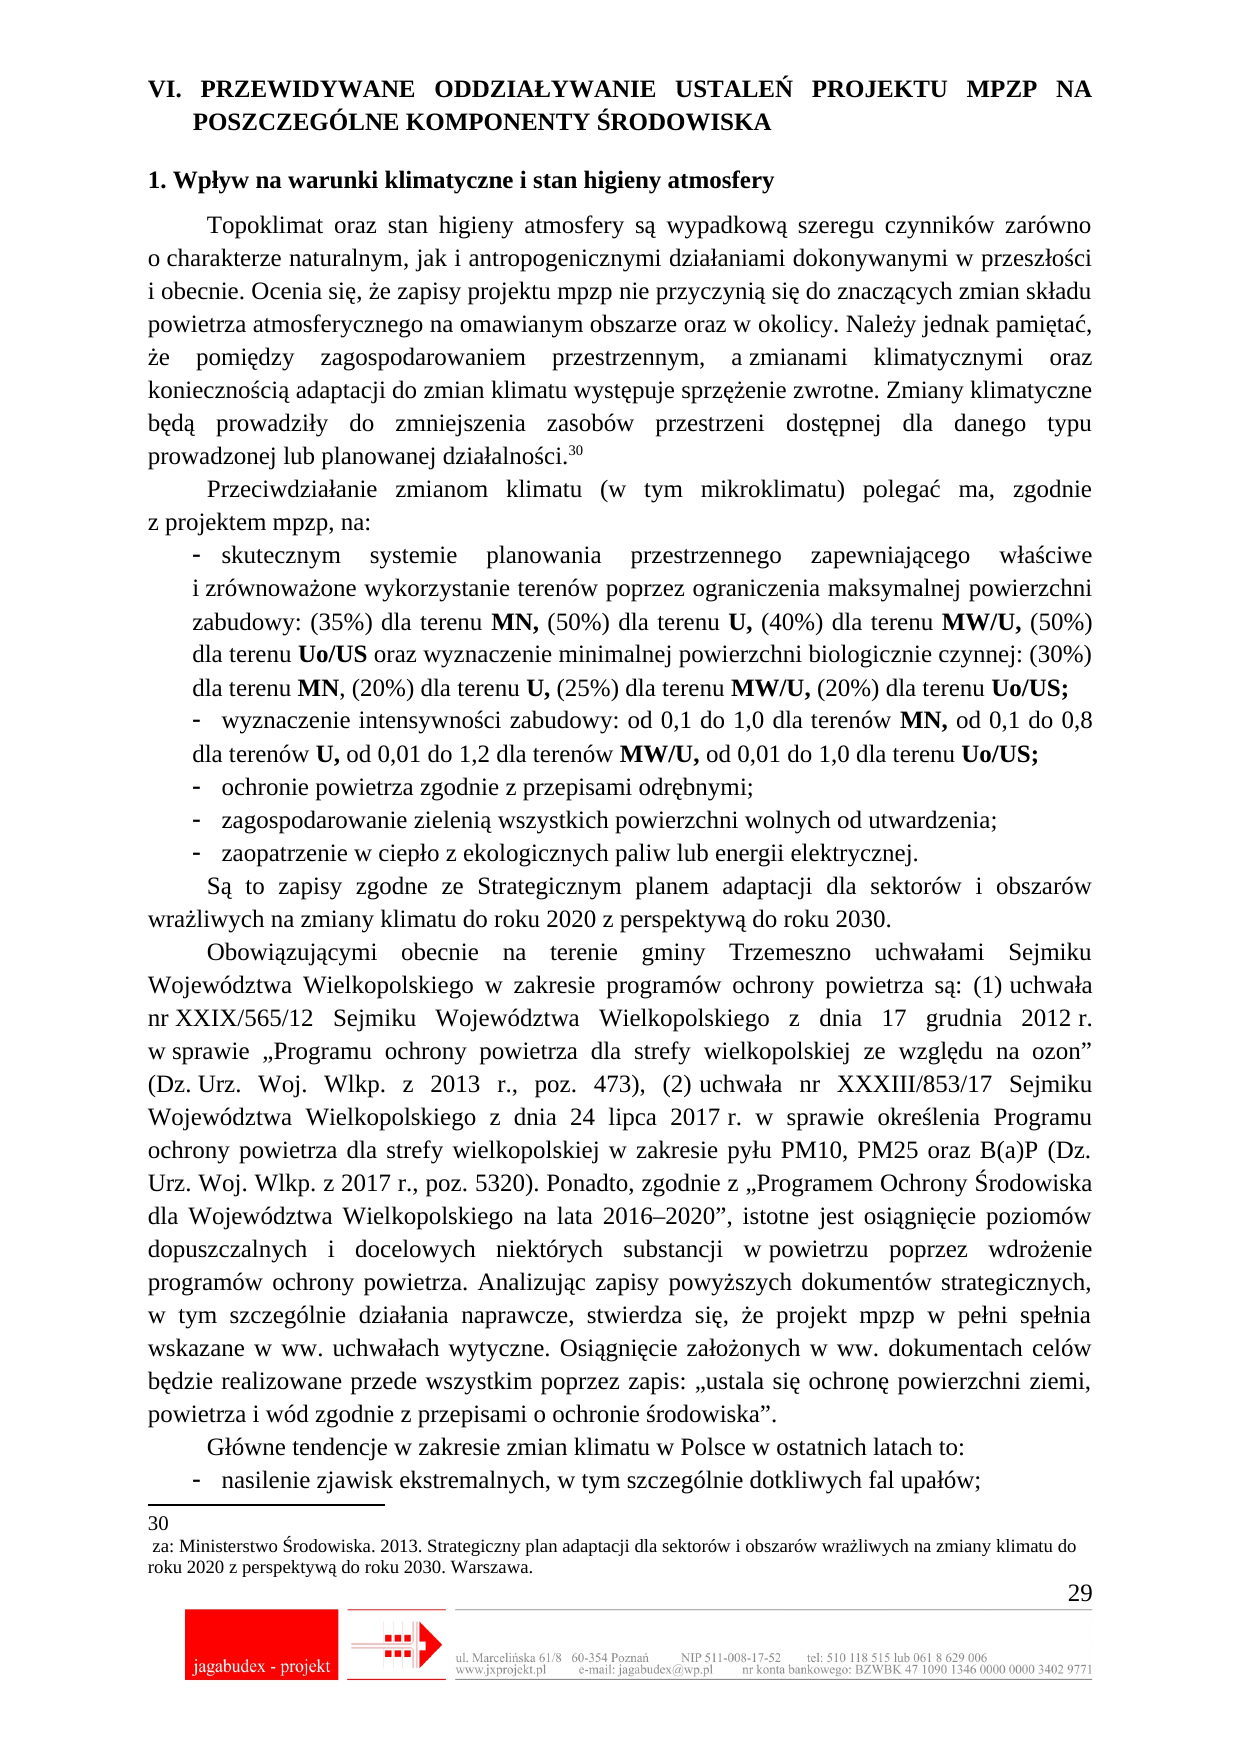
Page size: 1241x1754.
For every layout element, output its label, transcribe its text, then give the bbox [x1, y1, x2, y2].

text za: Ministerstwo Środowiska. 2013. Strategiczny plan adaptacji dla sektorów i obszarów wrażliwych na zmiany klimatu do roku 2020 z perspektywą do roku 2030. Warszawa. [148, 1511, 1093, 1578]
subtitle VI. PRZEWIDYWANE ODDZIAŁYWANIE USTALEŃ PROJEKTU MPZP NA POSZCZEGÓLNE KOMPONENTY ŚRODOWISKA [148, 74, 1093, 136]
text Obowiązującymi obecnie na terenie gminy Trzemeszno uchwałami Sejmiku Województwa Wielkopolskiego w zakresie programów ochrony powietrza są: (1) uchwała nr XXIX/565/12 Sejmiku Województwa Wielkopolskiego z dnia 17 grudnia 2012 r. w sprawie „Programu ochrony powietrza dla strefy wielkopolskiej ze względu na ozon” (Dz. Urz. Woj. Wlkp. z 2013 r., poz. 473), (2) uchwała nr XXXIII/853/17 Sejmiku Województwa Wielkopolskiego z dnia 24 lipca 2017 r. w sprawie określenia Programu ochrony powietrza dla strefy wielkopolskiej w zakresie pyłu PM10, PM25 oraz B(a)P (Dz. Urz. Woj. Wlkp. z 2017 r., poz. 5320). Ponadto, zgodnie z „Programem Ochrony Środowiska dla Województwa Wielkopolskiego na lata 2016–2020”, istotne jest osiągnięcie poziomów dopuszczalnych i docelowych niektórych substancji w powietrzu poprzez wdrożenie programów ochrony powietrza. Analizując zapisy powyższych dokumentów strategicznych, w tym szczególnie działania naprawcze, stwierdza się, że projekt mpzp w pełni spełnia wskazane w ww. uchwałach wytyczne. Osiągnięcie założonych w ww. dokumentach celów będzie realizowane przede wszystkim poprzez zapis: „ustala się ochronę powierzchni ziemi, powietrza i wód zgodnie z przepisami o ochronie środowiska”. [148, 937, 1093, 1428]
text Główne tendencje w zakresie zmian klimatu w Polsce w ostatnich latach to: [148, 1432, 1093, 1461]
list skutecznym systemie planowania przestrzennego zapewniającego właściwe i zrównoważone wykorzystanie terenów poprzez ograniczenia maksymalnej powierzchni zabudowy: (35%) dla terenu MN, (50%) dla terenu U, (40%) dla terenu MW/U, (50%) dla terenu Uo/US oraz wyznaczenie minimalnej powierzchni biologicznie czynnej: (30%) dla terenu MN, (20%) dla terenu U, (25%) dla terenu MW/U, (20%) dla terenu Uo/US; [192, 541, 1093, 701]
text Są to zapisy zgodne ze Strategicznym planem adaptacji dla sektorów i obszarów wrażliwych na zmiany klimatu do roku 2020 z perspektywą do roku 2030. [148, 871, 1093, 932]
list wyznaczenie intensywności zabudowy: od 0,1 do 1,0 dla terenów MN, od 0,1 do 0,8 dla terenów U, od 0,01 do 1,2 dla terenów MW/U, od 0,01 do 1,0 dla terenu Uo/US; [192, 706, 1093, 767]
picture [184, 1606, 1093, 1681]
text Przeciwdziałanie zmianom klimatu (w tym mikroklimatu) polegać ma, zgodnie z projektem mpzp, na: [148, 474, 1093, 536]
list ochronie powietrza zgodnie z przepisami odrębnymi; [192, 772, 1093, 800]
list zagospodarowanie zielenią wszystkich powierzchni wolnych od utwardzenia; [192, 805, 1093, 833]
list zaopatrzenie w ciepło z ekologicznych paliw lub energii elektrycznej. [192, 838, 1093, 866]
text 1. Wpływ na warunki klimatyczne i stan higieny atmosfery [148, 165, 1093, 193]
list nasilenie zjawisk ekstremalnych, w tym szczególnie dotkliwych fal upałów; [192, 1465, 1093, 1494]
text Topoklimat oraz stan higieny atmosfery są wypadkową szeregu czynników zarówno o charakterze naturalnym, jak i antropogenicznymi działaniami dokonywanymi w przeszłości i obecnie. Ocenia się, że zapisy projektu mpzp nie przyczynią się do znaczących zmian składu powietrza atmosferycznego na omawianym obszarze oraz w okolicy. Należy jednak pamiętać, że pomiędzy zagospodarowaniem przestrzennym, a zmianami klimatycznymi oraz koniecznością adaptacji do zmian klimatu występuje sprzężenie zwrotne. Zmiany klimatyczne będą prowadziły do zmniejszenia zasobów przestrzeni dostępnej dla danego typu prowadzonej lub planowanej działalności. [148, 210, 1093, 470]
